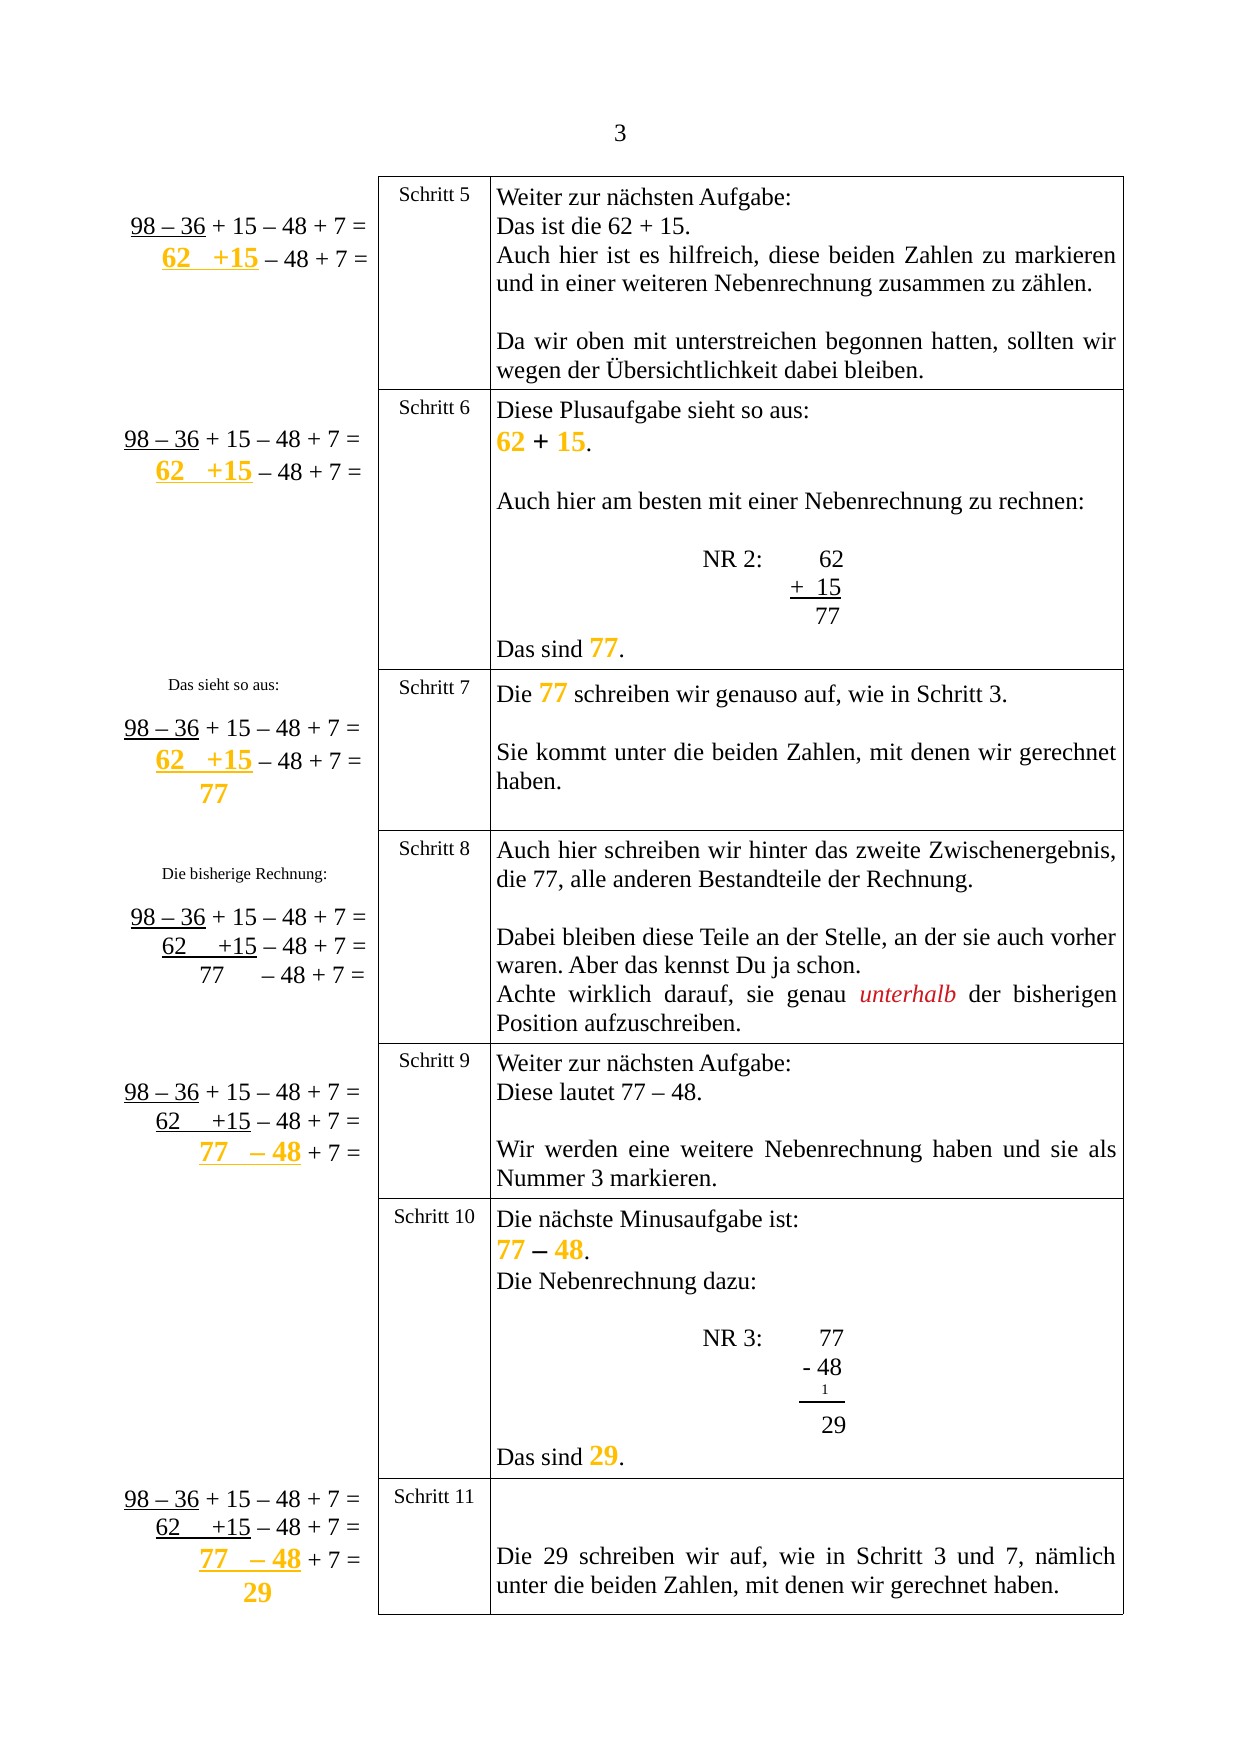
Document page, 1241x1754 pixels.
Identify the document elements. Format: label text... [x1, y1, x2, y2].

table_cell 98 – 36 + 15 – 48 + 7 = 62 +15 – 48 + 7 = 77 – 48 + 7 = [119, 1043, 378, 1198]
table_cell Die 29 schreiben wir auf, wie in Schritt 3 und 7, nämlich unter die beiden Zahlen, mit denen wir gerechnet haben. [491, 1479, 1123, 1614]
table_cell Weiter zur nächsten Aufgabe: Diese lautet 77 – 48. Wir werden eine weitere Nebenrechnung haben und sie als Nummer 3 markieren. [491, 1044, 1123, 1198]
table_cell Das sieht so aus: 98 – 36 + 15 – 48 + 7 = 62 +15 – 48 + 7 = 77 [119, 669, 378, 829]
table_cell 98 – 36 + 15 – 48 + 7 = 62 +15 – 48 + 7 = [119, 176, 378, 389]
table_cell Schritt 11 [379, 1479, 490, 1614]
table_cell Die bisherige Rechnung: 98 – 36 + 15 – 48 + 7 = 62 +15 – 48 + 7 = 77 – 48 + 7 = [119, 830, 378, 1042]
table_cell Diese Plusaufgabe sieht so aus: 62 + 15. Auch hier am besten mit einer Nebenrechnung zu rechnen: NR 2: 62 + 15 77 Das sind 77. [491, 390, 1123, 669]
table_cell Schritt 10 [379, 1199, 490, 1478]
table_cell Auch hier schreiben wir hinter das zweite Zwischenergebnis, die 77, alle anderen Bestandteile der Rechnung. Dabei bleiben diese Teile an der Stelle, an der sie auch vorher waren. Aber das kennst Du ja schon. Achte wirklich darauf, sie genau unterhalb der bisherigen Position aufzuschreiben. [491, 831, 1123, 1042]
table_cell Schritt 6 [379, 390, 490, 669]
table_cell Die 77 schreiben wir genauso auf, wie in Schritt 3. Sie kommt unter die beiden Zahlen, mit denen wir gerechnet haben. [491, 670, 1123, 829]
table_cell Die nächste Minusaufgabe ist: 77 – 48. Die Nebenrechnung dazu: NR 3: 77 - 48 1 29 Das sind 29. [491, 1199, 1123, 1478]
table_cell Weiter zur nächsten Aufgabe: Das ist die 62 + 15. Auch hier ist es hilfreich, diese beiden Zahlen zu markieren und in einer weiteren Nebenrechnung zusammen zu zählen. Da wir oben mit unterstreichen begonnen hatten, sollten wir wegen der Übersichtlichkeit dabei bleiben. [491, 177, 1123, 389]
table_cell [119, 1198, 378, 1478]
table_cell 98 – 36 + 15 – 48 + 7 = 62 +15 – 48 + 7 = 77 – 48 + 7 = 29 [119, 1478, 378, 1614]
table_cell Schritt 8 [379, 831, 490, 1042]
table_cell Schritt 7 [379, 670, 490, 829]
table_cell Schritt 9 [379, 1044, 490, 1198]
table_cell Schritt 5 [379, 177, 490, 389]
table_cell 98 – 36 + 15 – 48 + 7 = 62 +15 – 48 + 7 = [119, 389, 378, 669]
